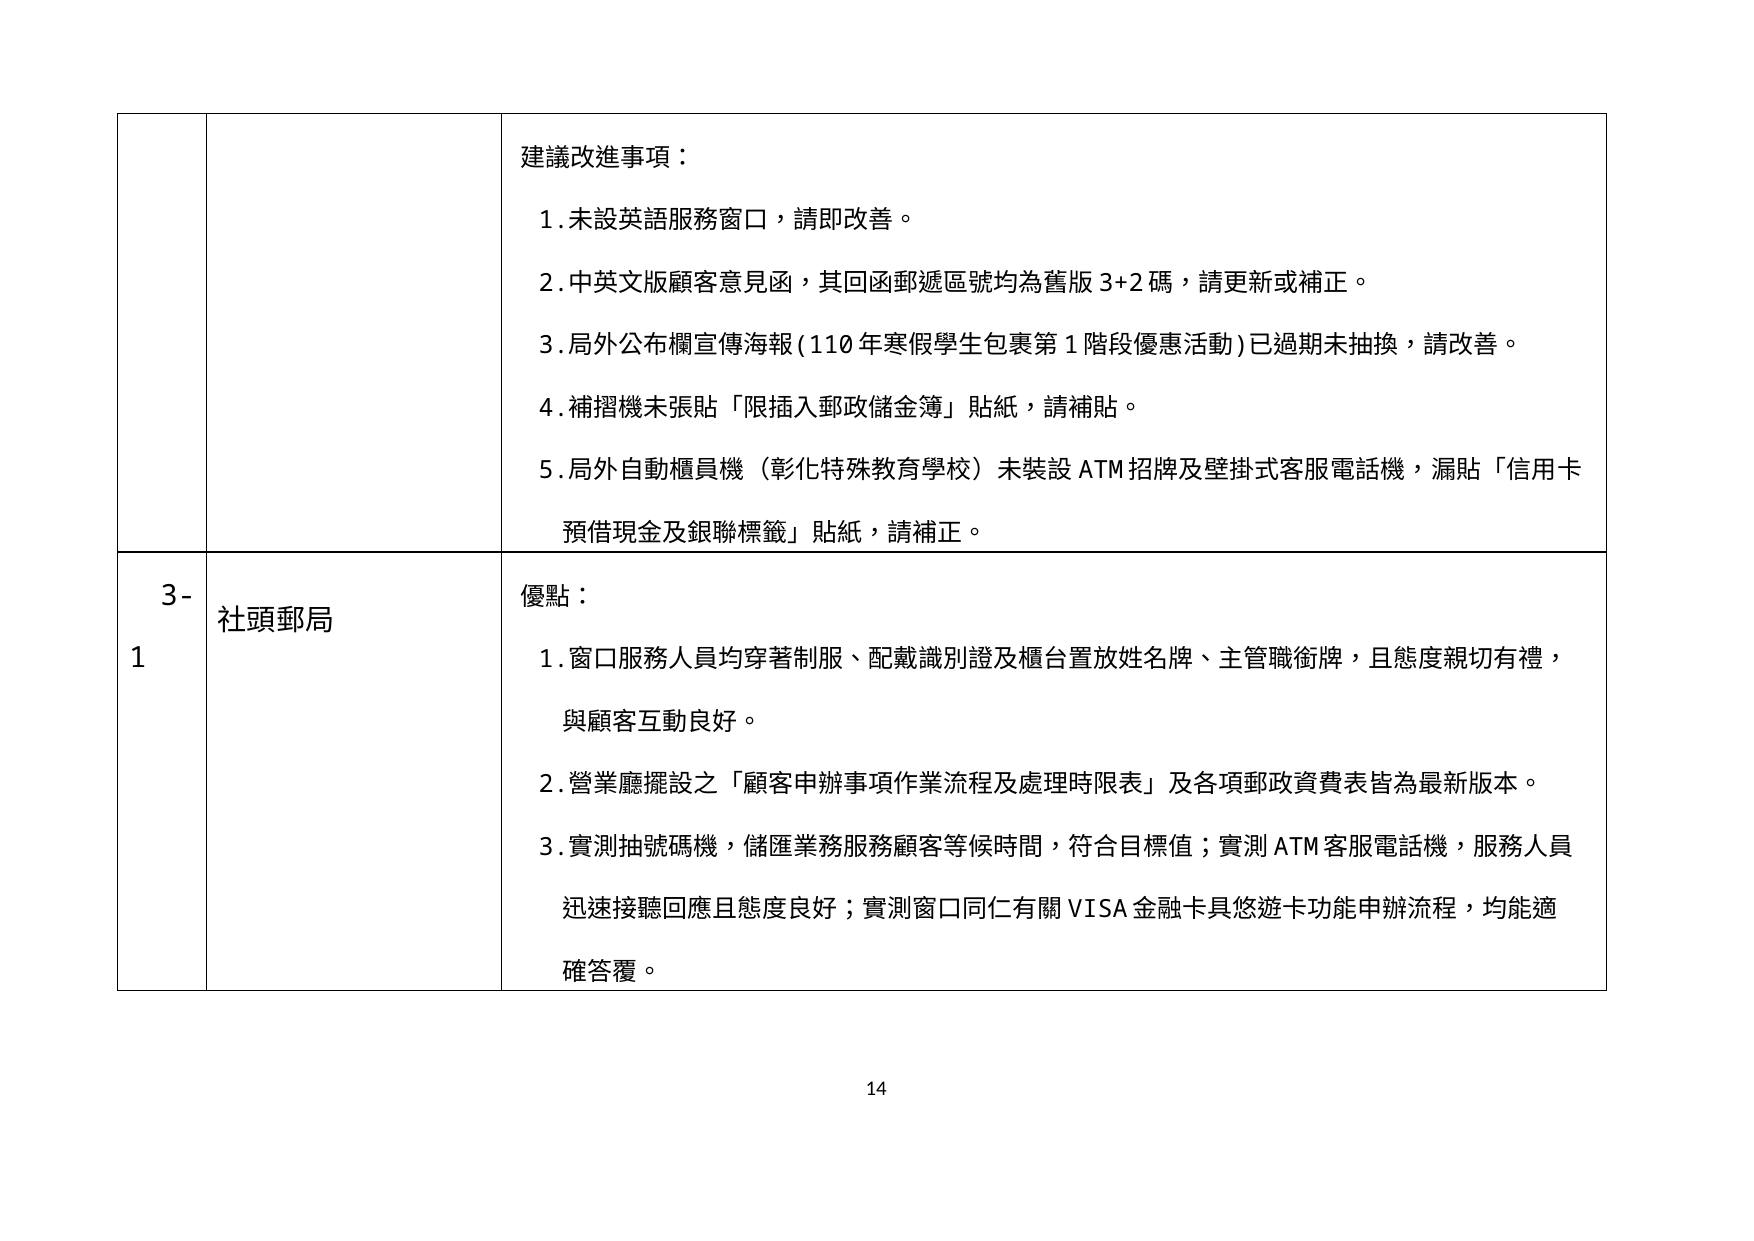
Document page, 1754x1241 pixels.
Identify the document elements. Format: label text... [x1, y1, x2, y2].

table_cell 彰化郵局(含901支局) [207, 114, 501, 551]
table_cell 3-1 [118, 553, 206, 990]
table_cell 優點： 1.窗口服務人員均穿著制服、配戴識別證及櫃台置放姓名牌、主管職銜牌，且態度親切有禮，與顧客互動良好。 2.營業廳擺設之「顧客申辦事項作業流程及處理時限表」及各項郵政資費表皆為最新版本。 3.實測抽號碼機，儲匯業務服務顧客等候時間，符合目標值；實測ATM客服電話機，服務人員迅速接聽回應且態度良好；實測窗口同仁有關VISA金融卡具悠遊卡功能申辦流程，均能適確答覆。 [502, 553, 1606, 990]
table_cell 建議改進事項： 1.未設英語服務窗口，請即改善。 2.中英文版顧客意見函，其回函郵遞區號均為舊版3+2碼，請更新或補正。 3.局外公布欄宣傳海報(110年寒假學生包裹第1階段優惠活動)已過期未抽換，請改善。 4.補摺機未張貼「限插入郵政儲金簿」貼紙，請補貼。 5.局外自動櫃員機（彰化特殊教育學校）未裝設ATM招牌及壁掛式客服電話機，漏貼「信用卡預借現金及銀聯標籤」貼紙，請補正。 [502, 114, 1606, 551]
table_cell 社頭郵局 [207, 553, 501, 990]
table_cell [118, 114, 206, 551]
